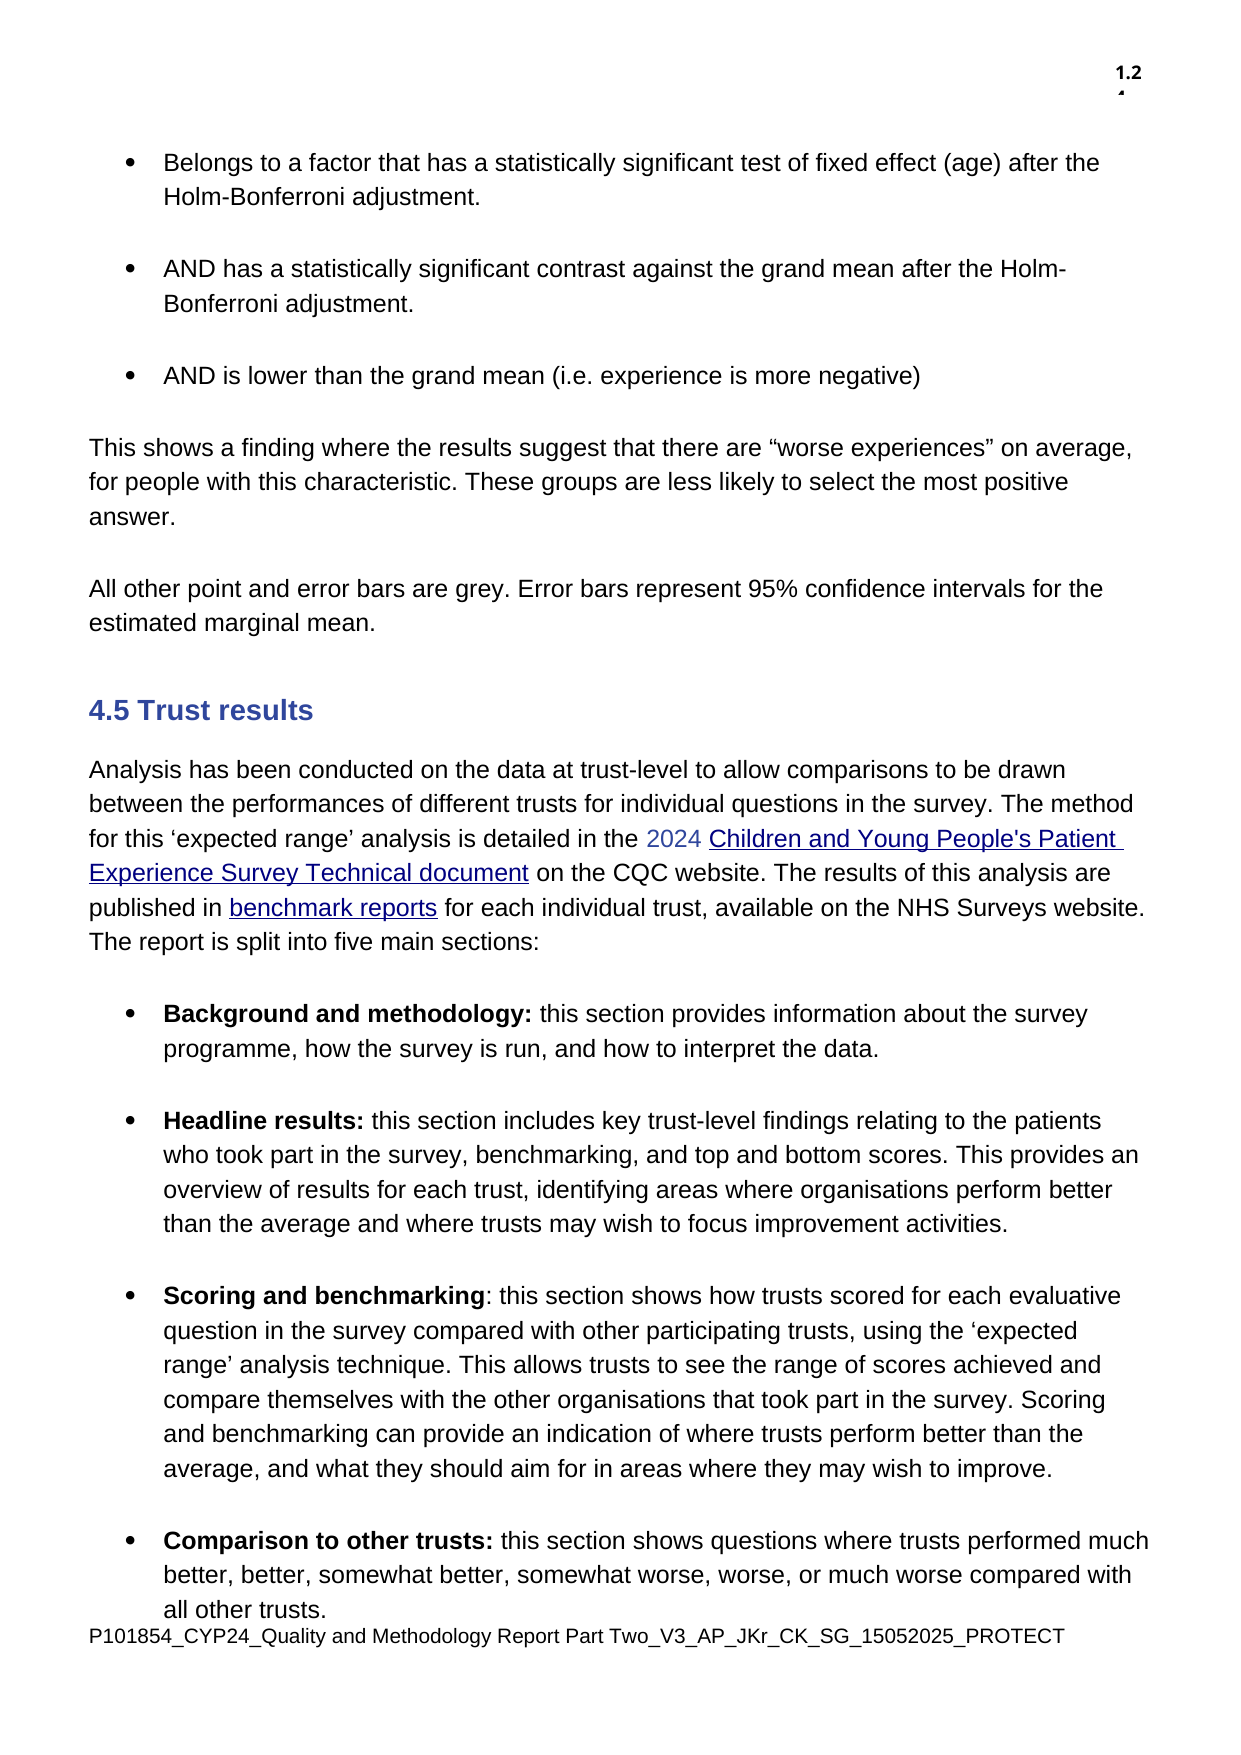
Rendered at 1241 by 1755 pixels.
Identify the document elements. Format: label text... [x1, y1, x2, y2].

list AND is lower than the grand mean (i.e. experience is more negative) [126, 361, 1152, 390]
list Belongs to a factor that has a statistically significant test of fixed effect (age) after the Holm-Bonferroni adjustment. [126, 148, 1152, 211]
list Comparison to other trusts: this section shows questions where trusts performed much better, better, somewhat better, somewhat worse, worse, or much worse compared with all other trusts. [126, 1526, 1152, 1623]
list Headline results: this section includes key trust-level findings relating to the patients who took part in the survey, benchmarking, and top and bottom scores. This provides an overview of results for each trust, identifying areas where organisations perform better than the average and where trusts may wish to focus improvement activities. [126, 1106, 1152, 1238]
list AND has a statistically significant contrast against the grand mean after the Holm-Bonferroni adjustment. [126, 254, 1152, 318]
list Background and methodology: this section provides information about the survey programme, how the survey is run, and how to interpret the data. [126, 999, 1152, 1062]
subtitle 4.5 Trust results [89, 693, 1152, 726]
list Scoring and benchmarking: this section shows how trusts scored for each evaluative question in the survey compared with other participating trusts, using the ‘expected range’ analysis technique. This allows trusts to see the range of scores achieved and compare themselves with the other organisations that took part in the survey. Scoring and benchmarking can provide an indication of where trusts perform better than the average, and what they should aim for in areas where they may wish to improve. [126, 1281, 1152, 1482]
text Analysis has been conducted on the data at trust-level to allow comparisons to be drawn between the performances of different trusts for individual questions in the survey. The method for this ‘expected range’ analysis is detailed in the 2024 Children and Young People's Patient Experience Survey Technical document on the CQC website. The results of this analysis are published in benchmark reports for each individual trust, available on the NHS Surveys website. The report is split into five main sections: [89, 755, 1152, 956]
text All other point and error bars are grey. Error bars represent 95% confidence intervals for the estimated marginal mean. [89, 574, 1152, 637]
text This shows a finding where the results suggest that there are “worse experiences” on average, for people with this characteristic. These groups are less likely to select the most positive answer. [89, 433, 1152, 531]
